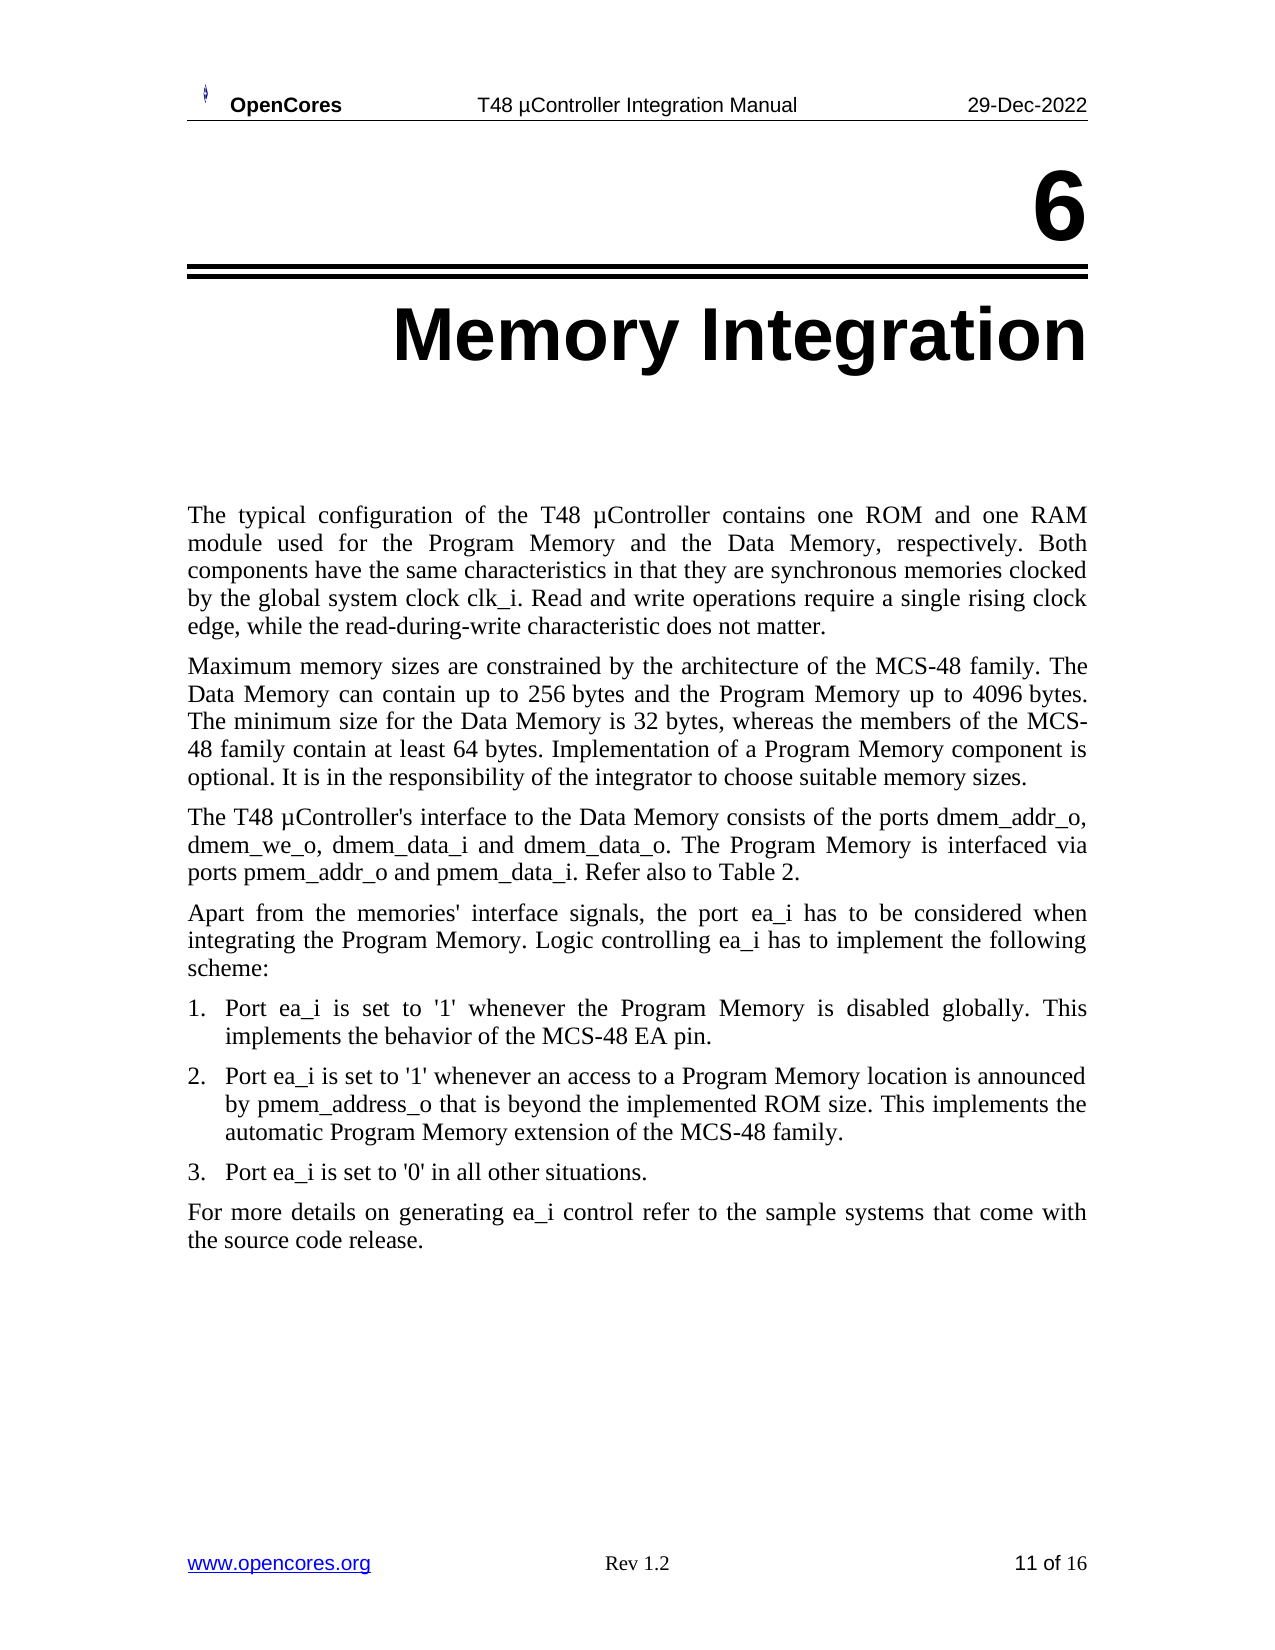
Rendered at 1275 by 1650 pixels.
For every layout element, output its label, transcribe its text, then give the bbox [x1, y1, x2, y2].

list Port ea_i is set to '0' in all other situations. [187, 1158, 1088, 1186]
list Port ea_i is set to '1' whenever an access to a Program Memory location is announced by pmem_address_o that is beyond the implemented ROM size. This implements the automatic Program Memory extension of the MCS-48 family. [187, 1062, 1088, 1145]
text Apart from the memories' interface signals, the port ea_i has to be considered when integrating the Program Memory. Logic controlling ea_i has to implement the following scheme: [187, 899, 1088, 982]
text The typical configuration of the T48 µController contains one ROM and one RAM module used for the Program Memory and the Data Memory, respectively. Both components have the same characteristics in that they are synchronous memories clocked by the global system clock clk_i. Read and write operations require a single rising clock edge, while the read-during-write characteristic does not matter. [187, 501, 1088, 639]
text For more details on generating ea_i control refer to the sample systems that come with the source code release. [187, 1198, 1088, 1253]
text The T48 µController's interface to the Data Memory consists of the ports dmem_addr_o, dmem_we_o, dmem_data_i and dmem_data_o. The Program Memory is interfaced via ports pmem_addr_o and pmem_data_i. Refer also to 2. [187, 803, 1088, 886]
subtitle Memory Integration [187, 292, 1088, 376]
text Maximum memory sizes are constrained by the architecture of the MCS-48 family. The Data Memory can contain up to 256 bytes and the Program Memory up to 4096 bytes. The minimum size for the Data Memory is 32 bytes, whereas the members of the MCS-48 family contain at least 64 bytes. Implementation of a Program Memory component is optional. It is in the responsibility of the integrator to choose suitable memory sizes. [187, 652, 1088, 791]
list Port ea_i is set to '1' whenever the Program Memory is disabled globally. This implements the behavior of the MCS-48 EA pin. [187, 994, 1088, 1050]
